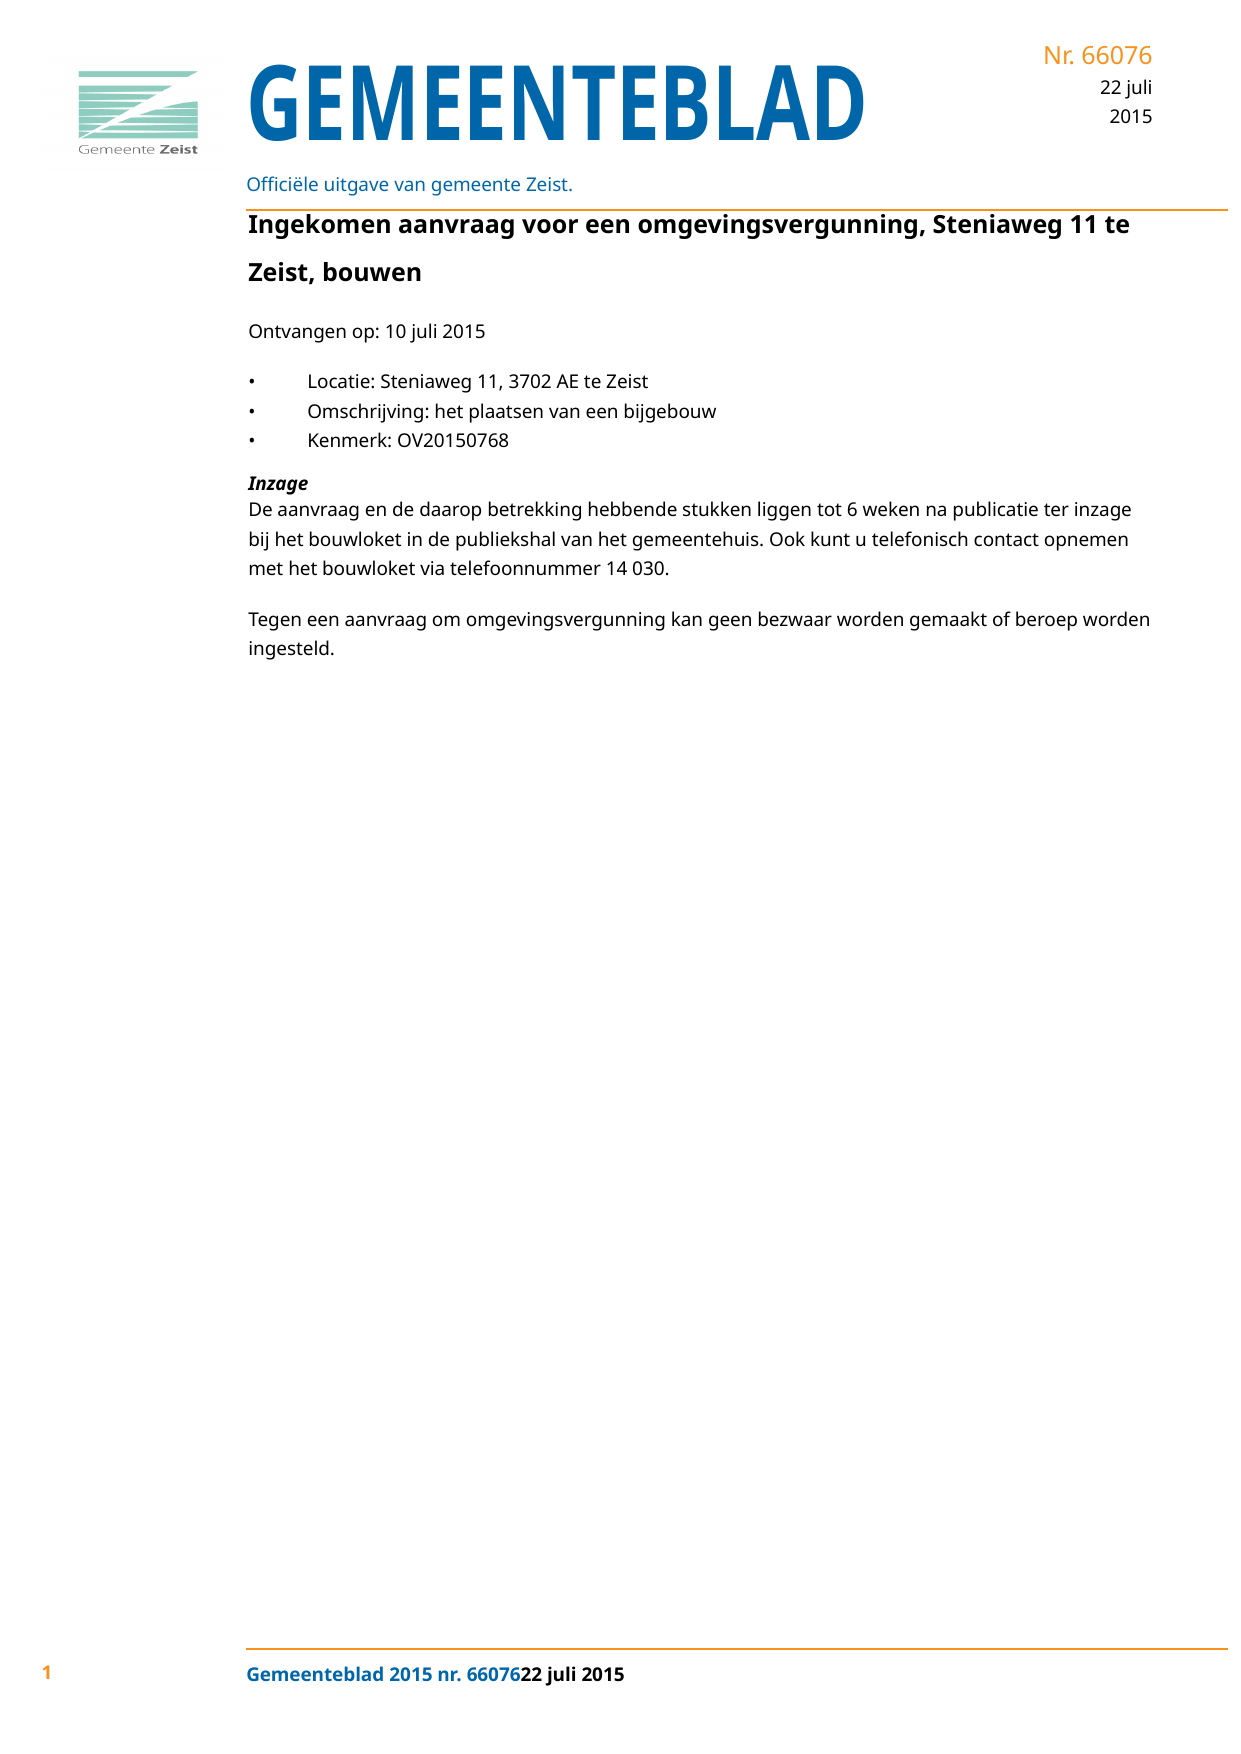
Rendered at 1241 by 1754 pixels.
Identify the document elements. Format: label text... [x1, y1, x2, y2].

text Ingekomen aanvraag voor een omgevingsvergunning, Steniaweg 11 te Zeist, bouwen [248, 211, 1152, 288]
text Tegen een aanvraag om omgevingsvergunning kan geen bezwaar worden gemaakt of beroep worden ingesteld. [248, 606, 1152, 661]
text De aanvraag en de daarop betrekking hebbende stukken liggen tot 6 weken na publicatie ter inzage bij het bouwloket in de publiekshal van het gemeentehuis. Ook kunt u telefonisch contact opnemen met het bouwloket via telefoonnummer 14 030. [248, 496, 1152, 581]
list Locatie: Steniaweg 11, 3702 AE te Zeist [248, 368, 1152, 394]
text Ontvangen op: 10 juli 2015 [248, 318, 1152, 344]
picture [41, 47, 231, 172]
list Omschrijving: het plaatsen van een bijgebouw [248, 398, 1152, 424]
list Kenmerk: OV20150768 [248, 427, 1152, 453]
text Inzage [248, 471, 1152, 496]
